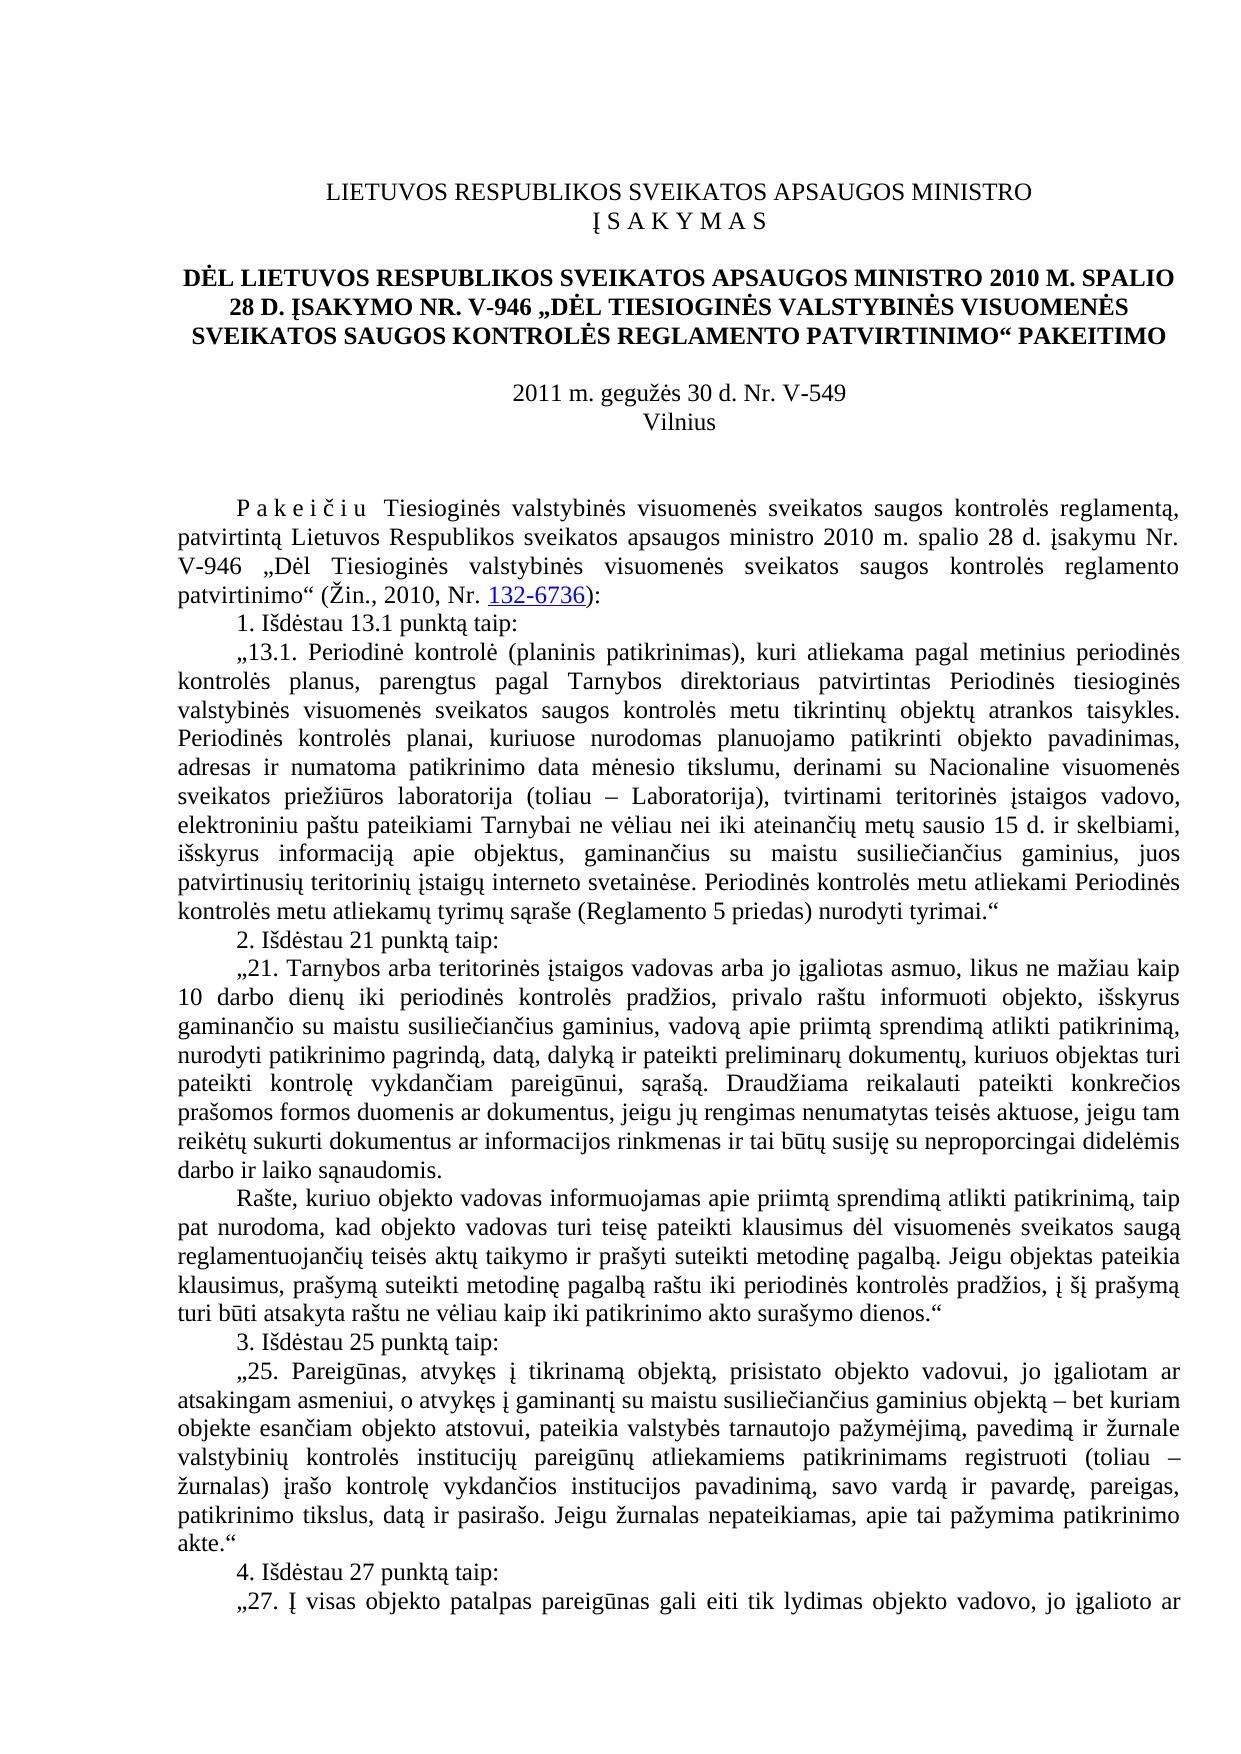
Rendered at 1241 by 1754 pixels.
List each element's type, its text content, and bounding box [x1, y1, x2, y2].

text „27. Į visas objekto patalpas pareigūnas gali eiti tik lydimas objekto vadovo, jo įgalioto ar [177, 1586, 1181, 1615]
text 3. Išdėstau 25 punktą taip: [177, 1327, 1181, 1356]
text Pakeičiu Tiesioginės valstybinės visuomenės sveikatos saugos kontrolės reglamentą, patvirtintą Lietuvos Respublikos sveikatos apsaugos ministro 2010 m. spalio 28 d. įsakymu Nr. V-946 „Dėl Tiesioginės valstybinės visuomenės sveikatos saugos kontrolės reglamento patvirtinimo“ (Žin., 2010, Nr. 132-6736): [177, 493, 1181, 608]
text 2. Išdėstau 21 punktą taip: [177, 925, 1181, 953]
text Rašte, kuriuo objekto vadovas informuojamas apie priimtą sprendimą atlikti patikrinimą, taip pat nurodoma, kad objekto vadovas turi teisę pateikti klausimus dėl visuomenės sveikatos saugą reglamentuojančių teisės aktų taikymo ir prašyti suteikti metodinę pagalbą. Jeigu objektas pateikia klausimus, prašymą suteikti metodinę pagalbą raštu iki periodinės kontrolės pradžios, į šį prašymą turi būti atsakyta raštu ne vėliau kaip iki patikrinimo akto surašymo dienos.“ [177, 1183, 1181, 1327]
text DĖL LIETUVOS RESPUBLIKOS SVEIKATOS APSAUGOS MINISTRO 2010 M. SPALIO 28 D. ĮSAKYMO Nr. V-946 „DĖL TIESIOGINĖS VALSTYBINĖS VISUOMENĖS SVEIKATOS SAUGOS KONTROLĖS REGLAMENTO PATVIRTINIMO“ PAKEITIMO [177, 263, 1181, 350]
text Vilnius [177, 407, 1181, 436]
text 4. Išdėstau 27 punktą taip: [177, 1557, 1181, 1586]
text ĮSAKYMAS [177, 206, 1181, 235]
text 1. Išdėstau 13.1 punktą taip: [177, 608, 1181, 637]
text „21. Tarnybos arba teritorinės įstaigos vadovas arba jo įgaliotas asmuo, likus ne mažiau kaip 10 darbo dienų iki periodinės kontrolės pradžios, privalo raštu informuoti objekto, išskyrus gaminančio su maistu susiliečiančius gaminius, vadovą apie priimtą sprendimą atlikti patikrinimą, nurodyti patikrinimo pagrindą, datą, dalyką ir pateikti preliminarų dokumentų, kuriuos objektas turi pateikti kontrolę vykdančiam pareigūnui, sąrašą. Draudžiama reikalauti pateikti konkrečios prašomos formos duomenis ar dokumentus, jeigu jų rengimas nenumatytas teisės aktuose, jeigu tam reikėtų sukurti dokumentus ar informacijos rinkmenas ir tai būtų susiję su neproporcingai didelėmis darbo ir laiko sąnaudomis. [177, 953, 1181, 1183]
text „25. Pareigūnas, atvykęs į tikrinamą objektą, prisistato objekto vadovui, jo įgaliotam ar atsakingam asmeniui, o atvykęs į gaminantį su maistu susiliečiančius gaminius objektą – bet kuriam objekte esančiam objekto atstovui, pateikia valstybės tarnautojo pažymėjimą, pavedimą ir žurnale valstybinių kontrolės institucijų pareigūnų atliekamiems patikrinimams registruoti (toliau – žurnalas) įrašo kontrolę vykdančios institucijos pavadinimą, savo vardą ir pavardę, pareigas, patikrinimo tikslus, datą ir pasirašo. Jeigu žurnalas nepateikiamas, apie tai pažymima patikrinimo akte.“ [177, 1356, 1181, 1557]
text 2011 m. gegužės 30 d. Nr. V-549 [177, 378, 1181, 407]
text LIETUVOS RESPUBLIKOS SVEIKATOS APSAUGOS MINISTRO [177, 177, 1181, 206]
text „13.1. Periodinė kontrolė (planinis patikrinimas), kuri atliekama pagal metinius periodinės kontrolės planus, parengtus pagal Tarnybos direktoriaus patvirtintas Periodinės tiesioginės valstybinės visuomenės sveikatos saugos kontrolės metu tikrintinų objektų atrankos taisykles. Periodinės kontrolės planai, kuriuose nurodomas planuojamo patikrinti objekto pavadinimas, adresas ir numatoma patikrinimo data mėnesio tikslumu, derinami su Nacionaline visuomenės sveikatos priežiūros laboratorija (toliau – Laboratorija), tvirtinami teritorinės įstaigos vadovo, elektroniniu paštu pateikiami Tarnybai ne vėliau nei iki ateinančių metų sausio 15 d. ir skelbiami, išskyrus informaciją apie objektus, gaminančius su maistu susiliečiančius gaminius, juos patvirtinusių teritorinių įstaigų interneto svetainėse. Periodinės kontrolės metu atliekami Periodinės kontrolės metu atliekamų tyrimų sąraše (Reglamento 5 priedas) nurodyti tyrimai.“ [177, 637, 1181, 925]
